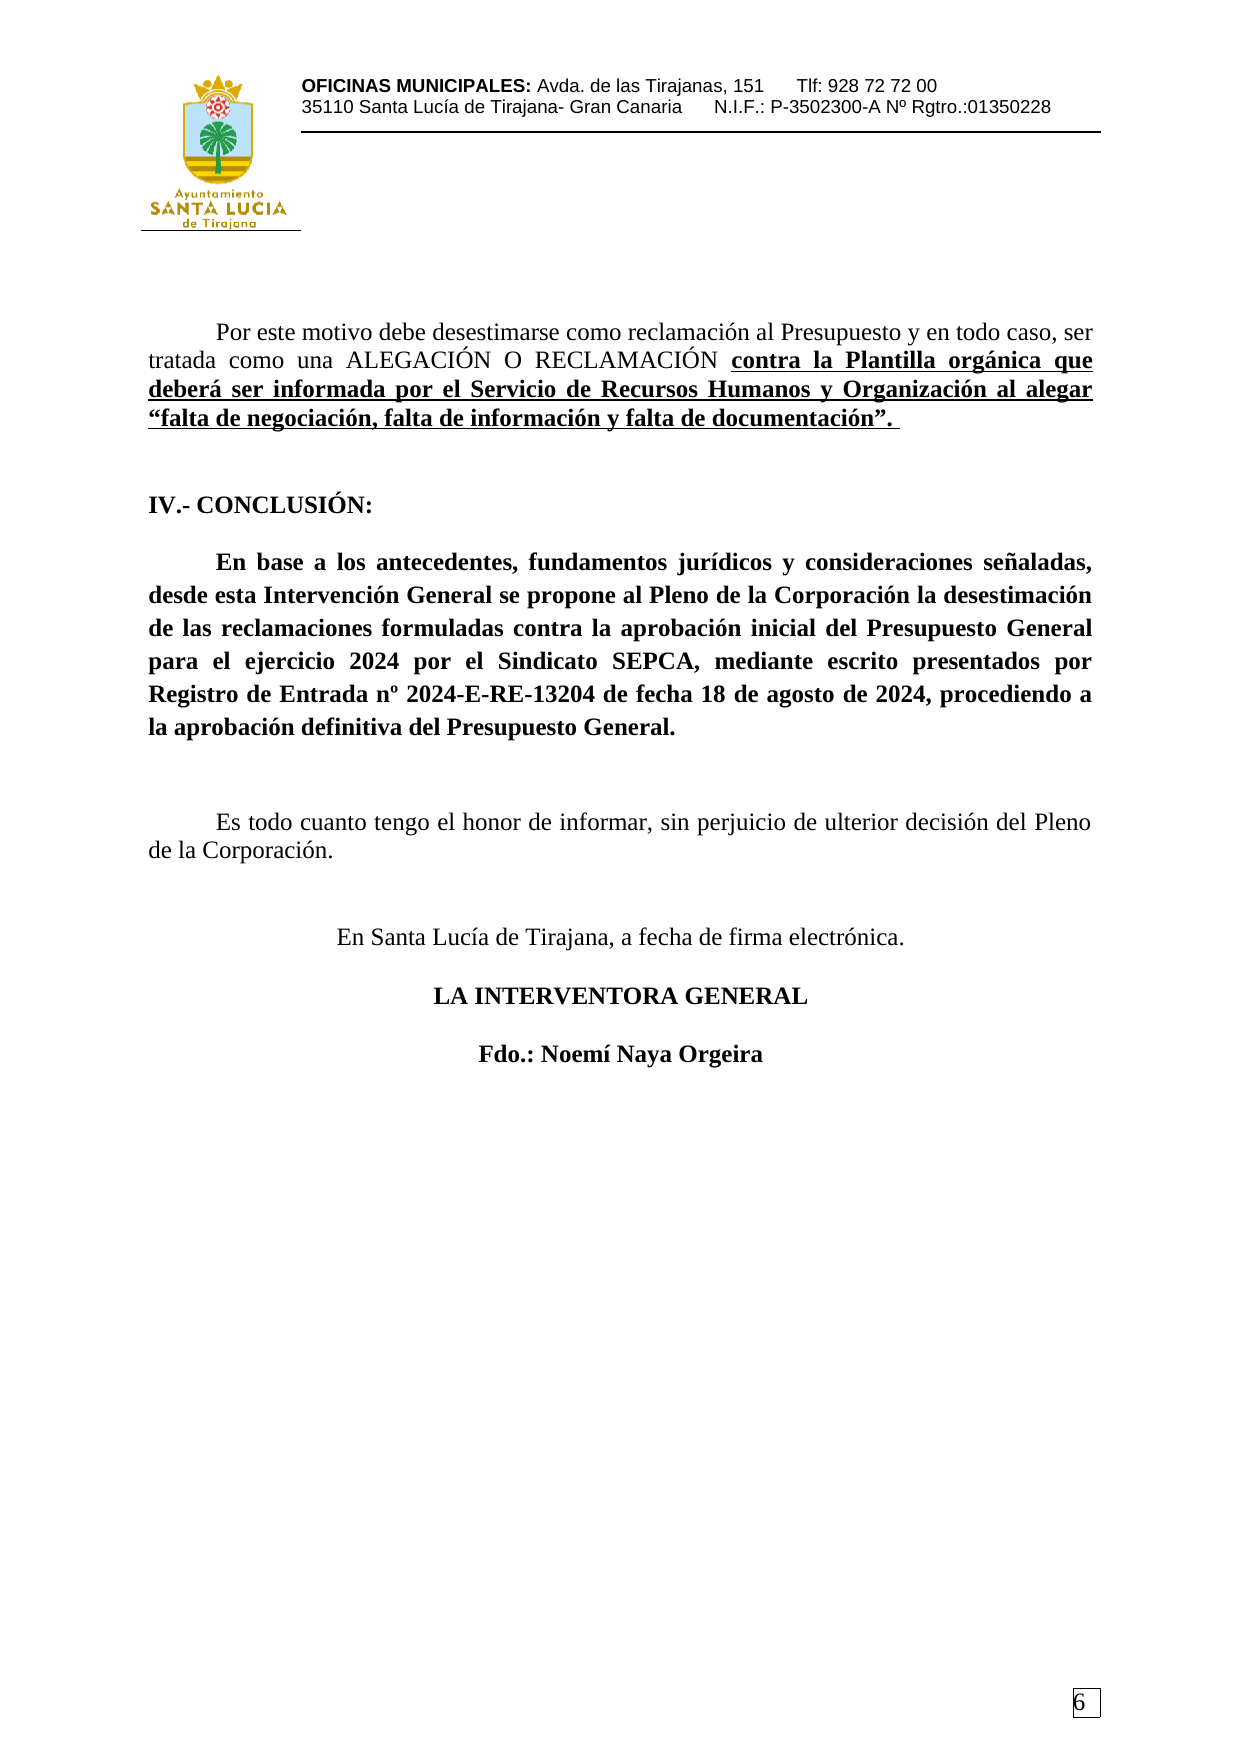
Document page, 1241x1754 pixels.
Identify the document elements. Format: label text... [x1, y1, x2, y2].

table_cell [301, 133, 1066, 229]
text En base a los antecedentes, fundamentos jurídicos y consideraciones señaladas, desde esta Intervención General se propone al Pleno de la Corporación la desestimación de las reclamaciones formuladas contra la aprobación inicial del Presupuesto General para el ejercicio 2024 por el Sindicato SEPCA, mediante escrito presentados por Registro de Entrada nº 2024-E-RE-13204 de fecha 18 de agosto de 2024, procediendo a la aprobación definitiva del Presupuesto General. [148, 544, 1093, 742]
picture [151, 75, 287, 230]
text Es todo cuanto tengo el honor de informar, sin perjuicio de ulterior decisión del Pleno de la Corporación. [148, 807, 1093, 864]
text En Santa Lucía de Tirajana, a fecha de firma electrónica. [141, 923, 1101, 951]
table_header [287, 75, 301, 229]
text Por este motivo debe desestimarse como reclamación al Presupuesto y en todo caso, ser tratada como una ALEGACIÓN O RECLAMACIÓN contra la Plantilla orgánica que deberá ser informada por el Servicio de Recursos Humanos y Organización al alegar [148, 317, 1093, 399]
text “falta de negociación, falta de información y falta de documentación”. [148, 401, 1093, 432]
table_header [141, 75, 151, 229]
text LA INTERVENTORA GENERAL [141, 982, 1101, 1010]
text 6 [1074, 1689, 1100, 1716]
table_header OFICINAS MUNICIPALES: Avda. de las Tirajanas, 151 Tlf: 928 72 72 00 35110 Santa Lucía de Tirajana- Gran Canaria N.I.F.: P-3502300-A Nº Rgtro.:01350228 [301, 75, 1101, 131]
text IV.- CONCLUSIÓN: [148, 490, 1101, 519]
text Fdo.: Noemí Naya Orgeira [141, 1039, 1101, 1068]
table_cell [1066, 133, 1101, 229]
